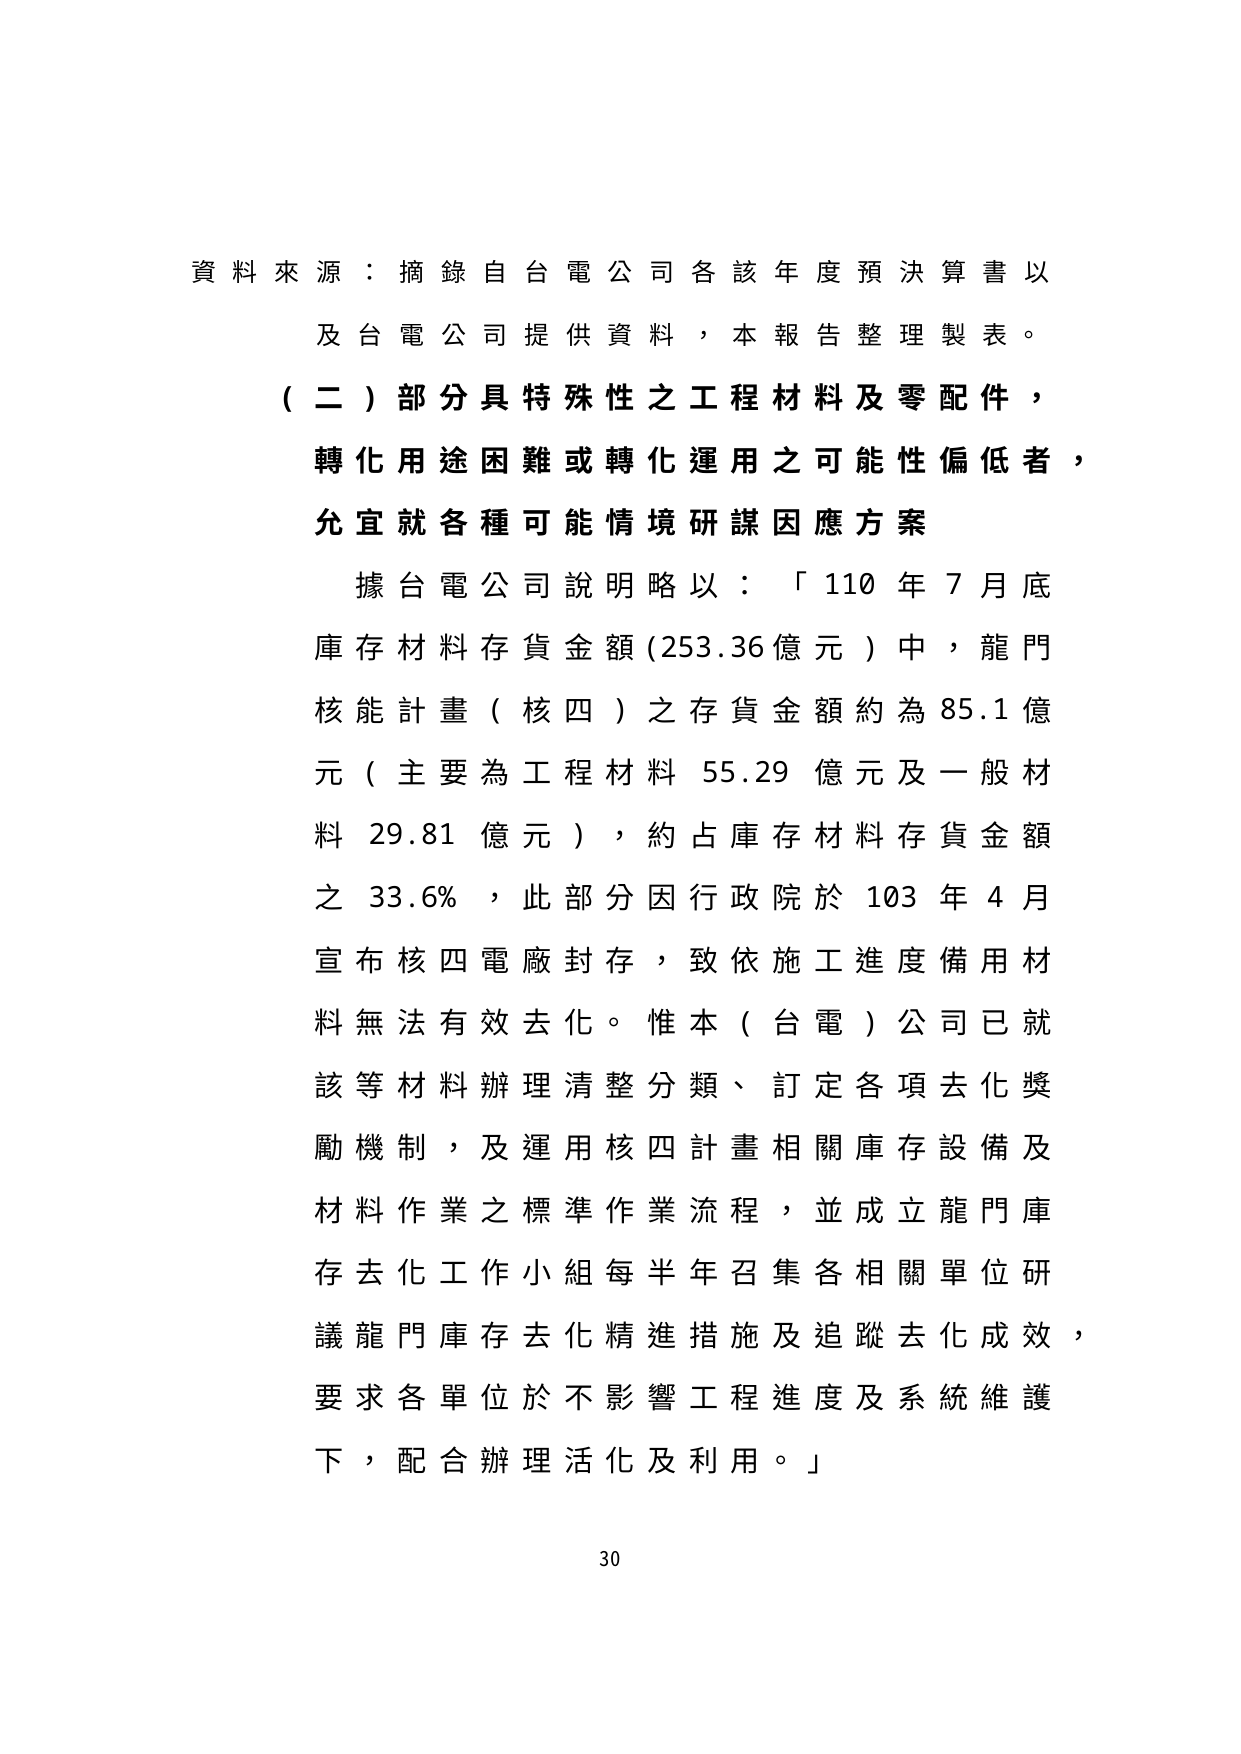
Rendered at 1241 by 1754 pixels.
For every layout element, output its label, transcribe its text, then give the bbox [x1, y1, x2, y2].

text (二)部分具特殊性之工程材料及零配件，轉化用途困難或轉化運用之可能性偏低者，允宜就各種可能情境研謀因應方案 [242, 354, 1058, 542]
text 據台電公司說明略以：「110年7月底庫存材料存貨金額(253.36億元)中，龍門核能計畫(核四)之存貨金額約為85.1億元(主要為工程材料55.29億元及一般材料29.81億元)，約占庫存材料存貨金額之33.6%，此部分因行政院於103年4月宣布核四電廠封存，致依施工進度備用材料無法有效去化。惟本(台電)公司已就該等材料辦理清整分類、訂定各項去化獎勵機制，及運用核四計畫相關庫存設備及材料作業之標準作業流程，並成立龍門庫存去化工作小組每半年召集各相關單位研議龍門庫存去化精進措施及追蹤去化成效，要求各單位於不影響工程進度及系統維護下，配合辦理活化及利用。」 [271, 542, 1058, 1479]
text 資料來源：摘錄自台電公司各該年度預決算書以及台電公司提供資料，本報告整理製表。 [158, 229, 1058, 354]
